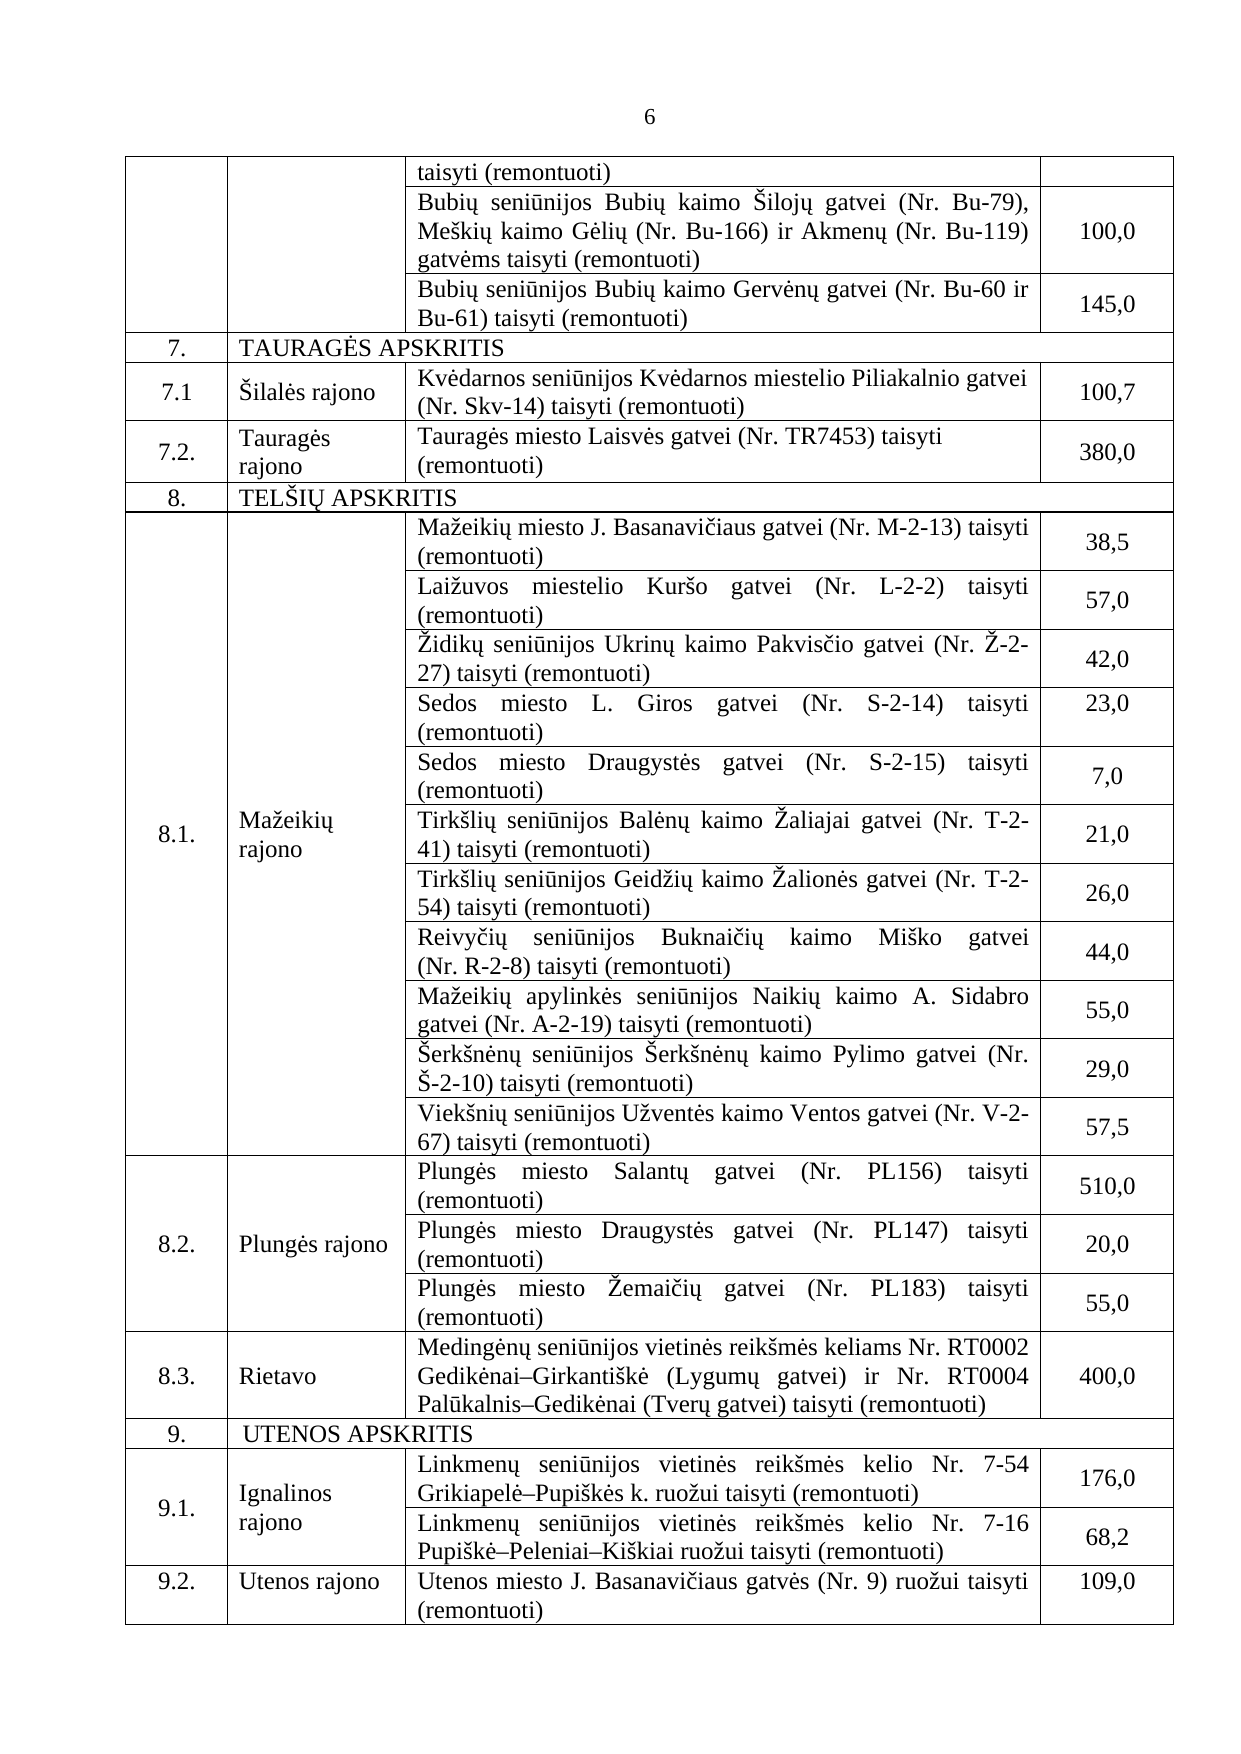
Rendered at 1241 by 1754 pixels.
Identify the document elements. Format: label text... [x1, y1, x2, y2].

table_cell 57,0 [1041, 571, 1173, 628]
table_cell Linkmenų seniūnijos vietinės reikšmės kelio Nr. 7-54 Grikiapelė–Pupiškės k. ruožui taisyti (remontuoti) [406, 1449, 1040, 1507]
table_cell Šerkšnėnų seniūnijos Šerkšnėnų kaimo Pylimo gatvei (Nr. Š-2-10) taisyti (remontuoti) [406, 1039, 1040, 1097]
table_cell Tirkšlių seniūnijos Geidžių kaimo Žalionės gatvei (Nr. T-2-54) taisyti (remontuoti) [406, 864, 1040, 921]
table_cell Rietavo [228, 1332, 405, 1418]
table_cell Tirkšlių seniūnijos Balėnų kaimo Žaliajai gatvei (Nr. T-2-41) taisyti (remontuoti) [406, 805, 1040, 863]
table_cell Mažeikių apylinkės seniūnijos Naikių kaimo A. Sidabro gatvei (Nr. A-2-19) taisyti (remontuoti) [406, 981, 1040, 1038]
table_cell Sedos miesto L. Giros gatvei (Nr. S-2-14) taisyti (remontuoti) [406, 688, 1040, 746]
table_cell 145,0 [1041, 274, 1173, 332]
table_cell TELŠIŲ APSKRITIS [228, 483, 1173, 511]
table_cell Utenos miesto J. Basanavičiaus gatvės (Nr. 9) ruožui taisyti (remontuoti) [406, 1566, 1040, 1624]
table_cell 510,0 [1041, 1156, 1173, 1214]
table_cell Viekšnių seniūnijos Užventės kaimo Ventos gatvei (Nr. V-2-67) taisyti (remontuoti) [406, 1098, 1040, 1155]
table_cell UTENOS APSKRITIS [228, 1419, 1173, 1448]
table_cell 55,0 [1041, 1274, 1173, 1331]
table_cell taisyti (remontuoti) [406, 157, 1040, 186]
table_cell Bubių seniūnijos Bubių kaimo Gervėnų gatvei (Nr. Bu-60 ir Bu-61) taisyti (remontuoti) [406, 274, 1040, 332]
table_cell 8.2. [126, 1156, 227, 1331]
table_cell 7,0 [1041, 747, 1173, 804]
table_cell [1041, 157, 1173, 186]
table_cell 68,2 [1041, 1508, 1173, 1565]
table_cell Šilalės rajono [228, 363, 405, 420]
table_cell Kvėdarnos seniūnijos Kvėdarnos miestelio Piliakalnio gatvei (Nr. Skv-14) taisyti (remontuoti) [406, 363, 1040, 420]
table_cell 7.2. [126, 421, 227, 482]
table_cell Plungės miesto Draugystės gatvei (Nr. PL147) taisyti (remontuoti) [406, 1215, 1040, 1272]
table_cell Bubių seniūnijos Bubių kaimo Šilojų gatvei (Nr. Bu-79), Meškių kaimo Gėlių (Nr. Bu-166) ir Akmenų (Nr. Bu-119) gatvėms taisyti (remontuoti) [406, 187, 1040, 273]
table_cell Mažeikių rajono [228, 513, 405, 1155]
table_cell Tauragės miesto Laisvės gatvei (Nr. TR7453) taisyti (remontuoti) [406, 421, 1040, 482]
table_cell 7.1 [126, 363, 227, 420]
table_cell 55,0 [1041, 981, 1173, 1038]
table_cell Reivyčių seniūnijos Buknaičių kaimo Miško gatvei (Nr. R-2-8) taisyti (remontuoti) [406, 922, 1040, 980]
table_cell 8.1. [126, 513, 227, 1155]
table_cell 44,0 [1041, 922, 1173, 980]
table_cell TAURAGĖS APSKRITIS [228, 333, 1173, 362]
table_cell 100,0 [1041, 187, 1173, 273]
table_cell 176,0 [1041, 1449, 1173, 1507]
table_cell 42,0 [1041, 630, 1173, 687]
table_cell [126, 157, 227, 332]
table_cell 23,0 [1041, 688, 1173, 746]
table_cell Sedos miesto Draugystės gatvei (Nr. S-2-15) taisyti (remontuoti) [406, 747, 1040, 804]
table_cell 8.3. [126, 1332, 227, 1418]
table_cell [228, 157, 405, 332]
table_cell 20,0 [1041, 1215, 1173, 1272]
table_cell Plungės miesto Žemaičių gatvei (Nr. PL183) taisyti (remontuoti) [406, 1274, 1040, 1331]
table_cell Medingėnų seniūnijos vietinės reikšmės keliams Nr. RT0002 Gedikėnai–Girkantiškė (Lygumų gatvei) ir Nr. RT0004 Palūkalnis–Gedikėnai (Tverų gatvei) taisyti (remontuoti) [406, 1332, 1040, 1418]
table_cell 8. [126, 483, 227, 511]
table_cell Utenos rajono [228, 1566, 405, 1624]
table_cell Tauragės rajono [228, 421, 405, 482]
table_cell 21,0 [1041, 805, 1173, 863]
table_cell 109,0 [1041, 1566, 1173, 1624]
table_cell Plungės rajono [228, 1156, 405, 1331]
table_cell 9.1. [126, 1449, 227, 1565]
table_cell Mažeikių miesto J. Basanavičiaus gatvei (Nr. M-2-13) taisyti (remontuoti) [406, 513, 1040, 570]
table_cell Plungės miesto Salantų gatvei (Nr. PL156) taisyti (remontuoti) [406, 1156, 1040, 1214]
table_cell 57,5 [1041, 1098, 1173, 1155]
table_cell Ignalinos rajono [228, 1449, 405, 1565]
table_cell Židikų seniūnijos Ukrinų kaimo Pakvisčio gatvei (Nr. Ž-2-27) taisyti (remontuoti) [406, 630, 1040, 687]
table_cell 38,5 [1041, 513, 1173, 570]
table_cell 29,0 [1041, 1039, 1173, 1097]
table_cell 9. [126, 1419, 227, 1448]
table_cell Linkmenų seniūnijos vietinės reikšmės kelio Nr. 7-16 Pupiškė–Peleniai–Kiškiai ruožui taisyti (remontuoti) [406, 1508, 1040, 1565]
table_cell 26,0 [1041, 864, 1173, 921]
table_cell 100,7 [1041, 363, 1173, 420]
table_cell 7. [126, 333, 227, 362]
table_cell 9.2. [126, 1566, 227, 1624]
table_cell 380,0 [1041, 421, 1173, 482]
table_cell Laižuvos miestelio Kuršo gatvei (Nr. L-2-2) taisyti (remontuoti) [406, 571, 1040, 628]
table_cell 400,0 [1041, 1332, 1173, 1418]
